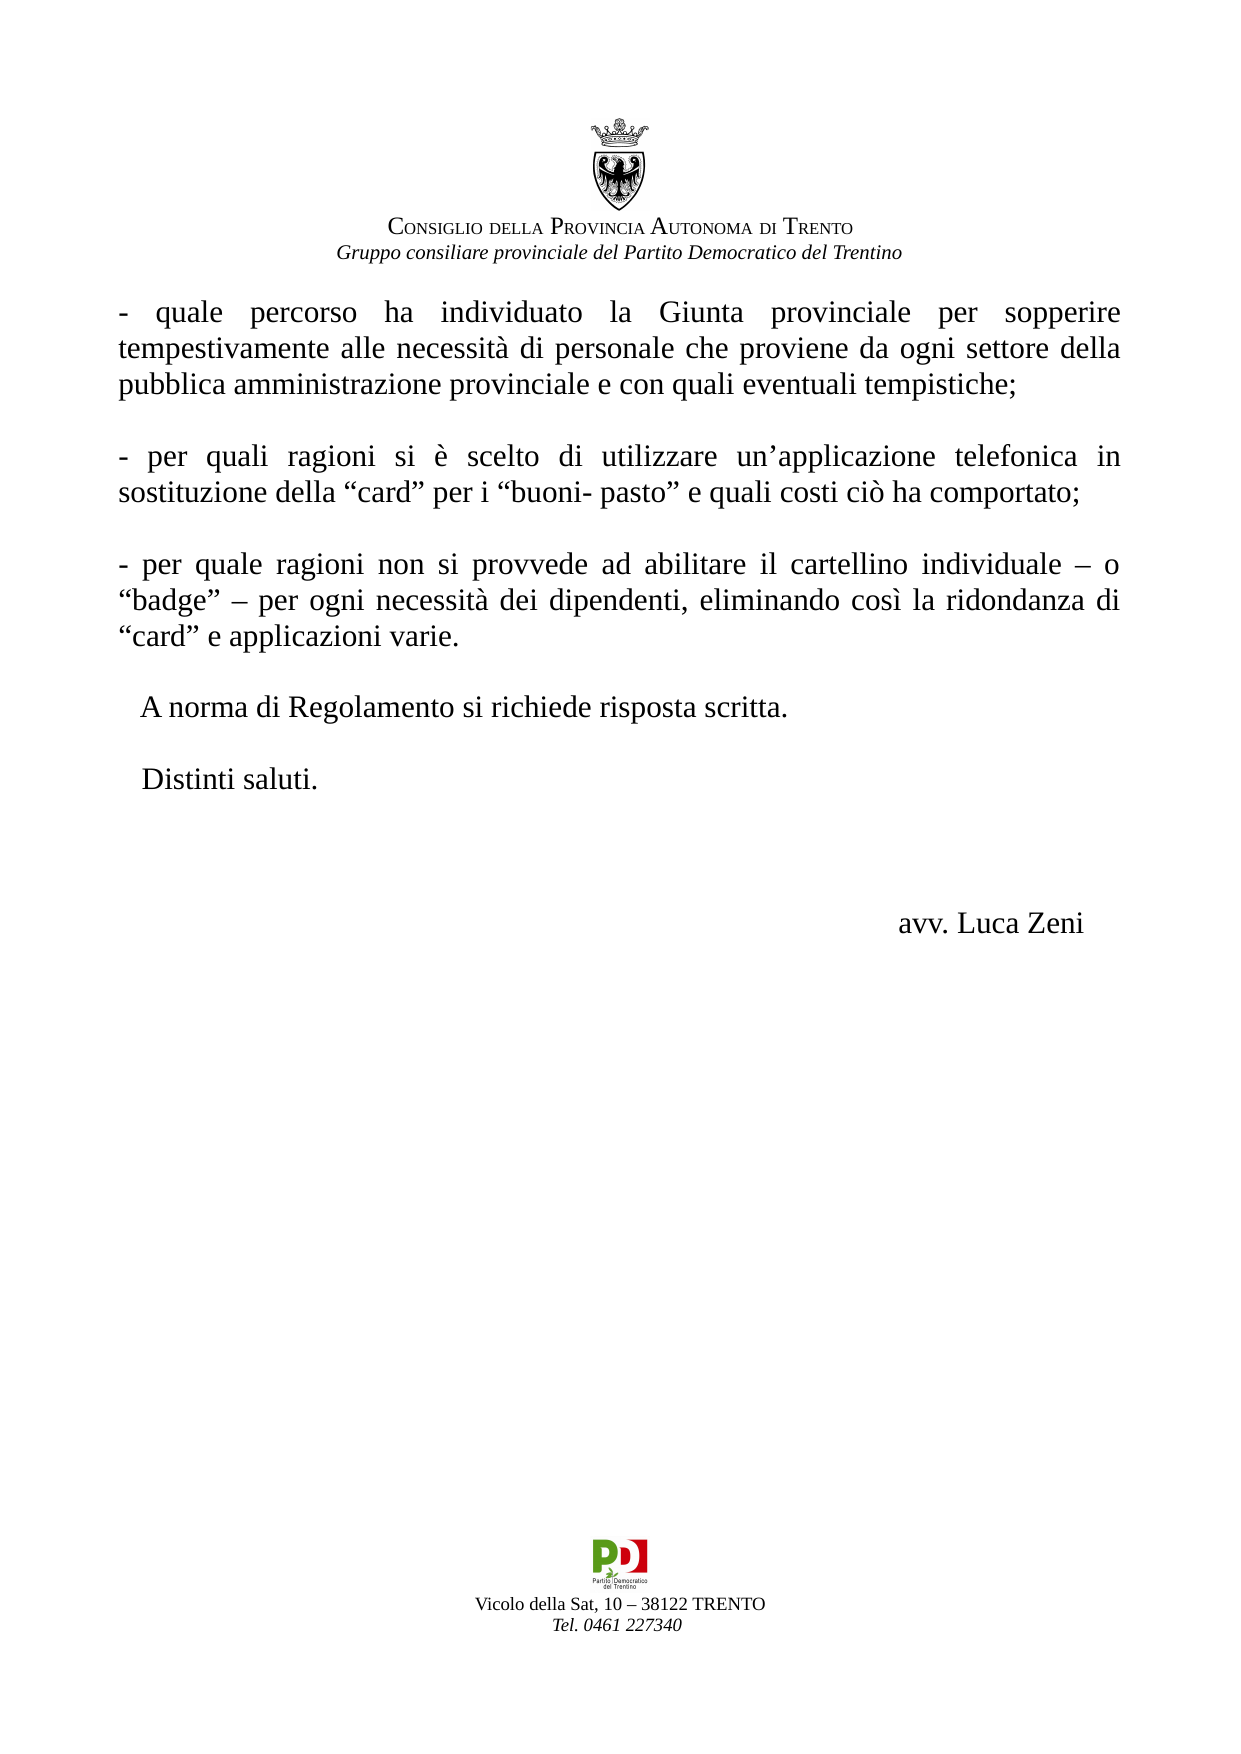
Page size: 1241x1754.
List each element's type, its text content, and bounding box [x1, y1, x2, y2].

text - per quale ragioni non si provvede ad abilitare il cartellino individuale – o “badge” – per ogni necessità dei dipendenti, eliminando così la ridondanza di “card” e applicazioni varie. [118, 545, 1122, 653]
text avv. Luca Zeni [118, 904, 1122, 940]
text - quale percorso ha individuato la Giunta provinciale per sopperire tempestivamente alle necessità di personale che proviene da ogni settore della pubblica amministrazione provinciale e con quali eventuali tempistiche; [118, 293, 1122, 401]
picture [590, 1536, 650, 1593]
text A norma di Regolamento si richiede risposta scritta. [118, 689, 1122, 725]
text - per quali ragioni si è scelto di utilizzare un’applicazione telefonica in sostituzione della “card” per i “buoni- pasto” e quali costi ciò ha comportato; [118, 437, 1122, 509]
picture [590, 118, 650, 211]
text Distinti saluti. [118, 761, 1122, 797]
